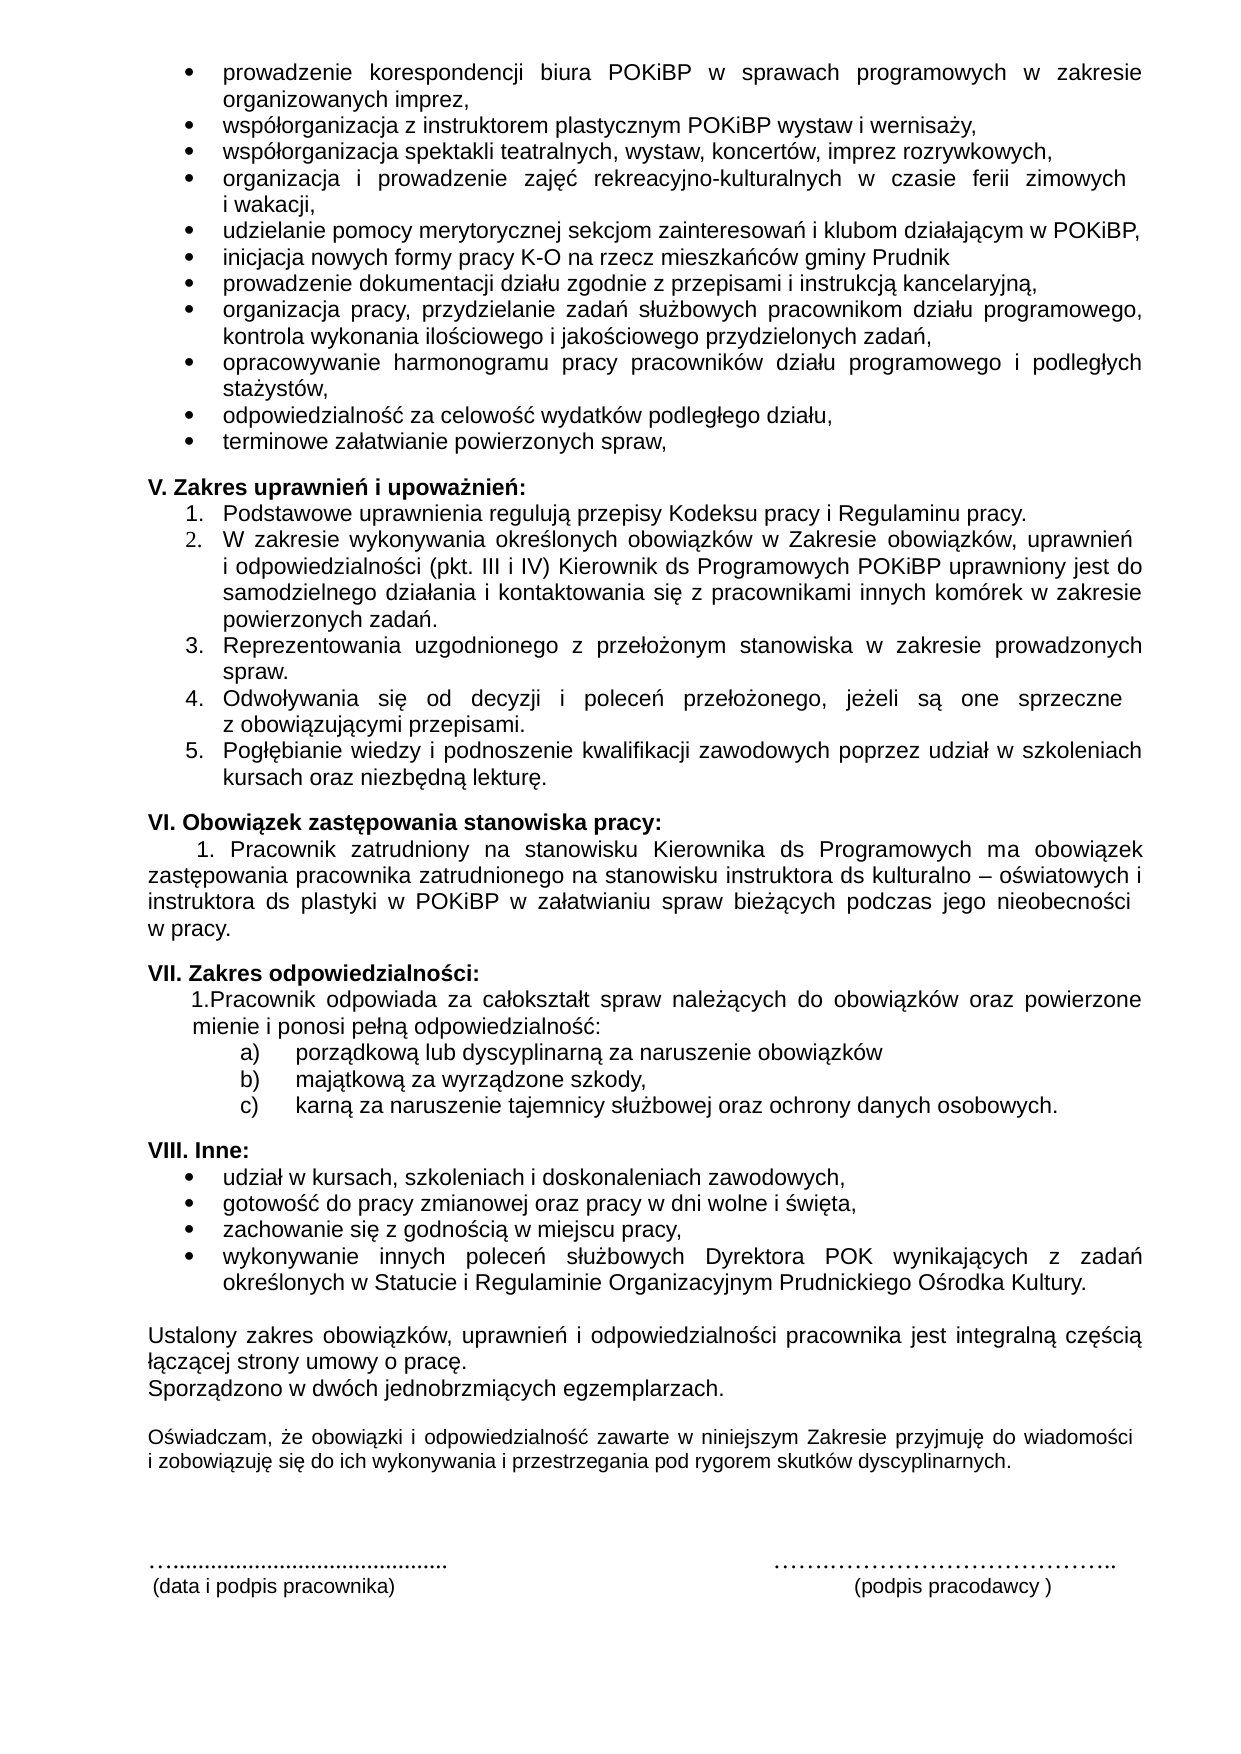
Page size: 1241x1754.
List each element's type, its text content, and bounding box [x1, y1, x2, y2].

list wykonywanie innych poleceń służbowych Dyrektora POK wynikających z zadań określonych w Statucie i Regulaminie Organizacyjnym Prudnickiego Ośrodka Kultury. [185, 1243, 1143, 1296]
text 1.Pracownik odpowiada za całokształt spraw należących do obowiązków oraz powierzone mienie i ponosi pełną odpowiedzialność: [148, 986, 1143, 1039]
text Ustalony zakres obowiązków, uprawnień i odpowiedzialności pracownika jest integralną częścią łączącej strony umowy o pracę. [148, 1322, 1143, 1374]
list współorganizacja z instruktorem plastycznym POKiBP wystaw i wernisaży, [185, 112, 1143, 138]
list prowadzenie korespondencji biura POKiBP w sprawach programowych w zakresie organizowanych imprez, [185, 59, 1143, 112]
text VIII. Inne: [148, 1137, 1143, 1164]
list karną za naruszenie tajemnicy służbowej oraz ochrony danych osobowych. [240, 1092, 1143, 1118]
list W zakresie wykonywania określonych obowiązków w Zakresie obowiązków, uprawnień i odpowiedzialności (pkt. III i IV) Kierownik ds Programowych POKiBP uprawniony jest do samodzielnego działania i kontaktowania się z pracownikami innych komórek w zakresie powierzonych zadań. [185, 526, 1143, 632]
list zachowanie się z godnością w miejscu pracy, [185, 1216, 1143, 1243]
text Oświadczam, że obowiązki i odpowiedzialność zawarte w niniejszym Zakresie przyjmuję do wiadomości i zobowiązuję się do ich wykonywania i przestrzegania pod rygorem skutków dyscyplinarnych. [148, 1425, 1143, 1473]
text VI. Obowiązek zastępowania stanowiska pracy: [148, 809, 1143, 836]
text VII. Zakres odpowiedzialności: [148, 960, 1143, 986]
list gotowość do pracy zmianowej oraz pracy w dni wolne i święta, [185, 1190, 1143, 1216]
list porządkową lub dyscyplinarną za naruszenie obowiązków [240, 1039, 1143, 1066]
list Odwoływania się od decyzji i poleceń przełożonego, jeżeli są one sprzeczne z obowiązującymi przepisami. [185, 684, 1143, 737]
list opracowywanie harmonogramu pracy pracowników działu programowego i podległych stażystów, [185, 349, 1143, 402]
list organizacja pracy, przydzielanie zadań służbowych pracownikom działu programowego, kontrola wykonania ilościowego i jakościowego przydzielonych zadań, [185, 296, 1143, 349]
list 1. Pracownik zatrudniony na stanowisku Kierownika ds Programowych ma obowiązek zastępowania pracownika zatrudnionego na stanowisku instruktora ds kulturalno – oświatowych i instruktora ds plastyki w POKiBP w załatwianiu spraw bieżących podczas jego nieobecności w pracy. [148, 836, 1143, 941]
list odpowiedzialność za celowość wydatków podległego działu, [185, 402, 1143, 428]
text …............................................ …….…………………………….. [148, 1545, 1143, 1573]
text Sporządzono w dwóch jednobrzmiących egzemplarzach. [148, 1374, 1143, 1401]
list organizacja i prowadzenie zajęć rekreacyjno-kulturalnych w czasie ferii zimowych i wakacji, [185, 164, 1143, 217]
list Pogłębianie wiedzy i podnoszenie kwalifikacji zawodowych poprzez udział w szkoleniach kursach oraz niezbędną lekturę. [185, 737, 1143, 790]
list Podstawowe uprawnienia regulują przepisy Kodeksu pracy i Regulaminu pracy. [185, 500, 1143, 526]
text (data i podpis pracownika) (podpis pracodawcy ) [152, 1573, 1143, 1597]
list inicjacja nowych formy pracy K-O na rzecz mieszkańców gminy Prudnik [185, 244, 1143, 270]
list udział w kursach, szkoleniach i doskonaleniach zawodowych, [185, 1164, 1143, 1190]
list majątkową za wyrządzone szkody, [240, 1066, 1143, 1092]
text V. Zakres uprawnień i upoważnień: [148, 474, 1143, 500]
list terminowe załatwianie powierzonych spraw, [185, 428, 1143, 454]
list udzielanie pomocy merytorycznej sekcjom zainteresowań i klubom działającym w POKiBP, [185, 217, 1143, 244]
list współorganizacja spektakli teatralnych, wystaw, koncertów, imprez rozrywkowych, [185, 138, 1143, 164]
list Reprezentowania uzgodnionego z przełożonym stanowiska w zakresie prowadzonych spraw. [185, 632, 1143, 684]
list prowadzenie dokumentacji działu zgodnie z przepisami i instrukcją kancelaryjną, [185, 270, 1143, 296]
